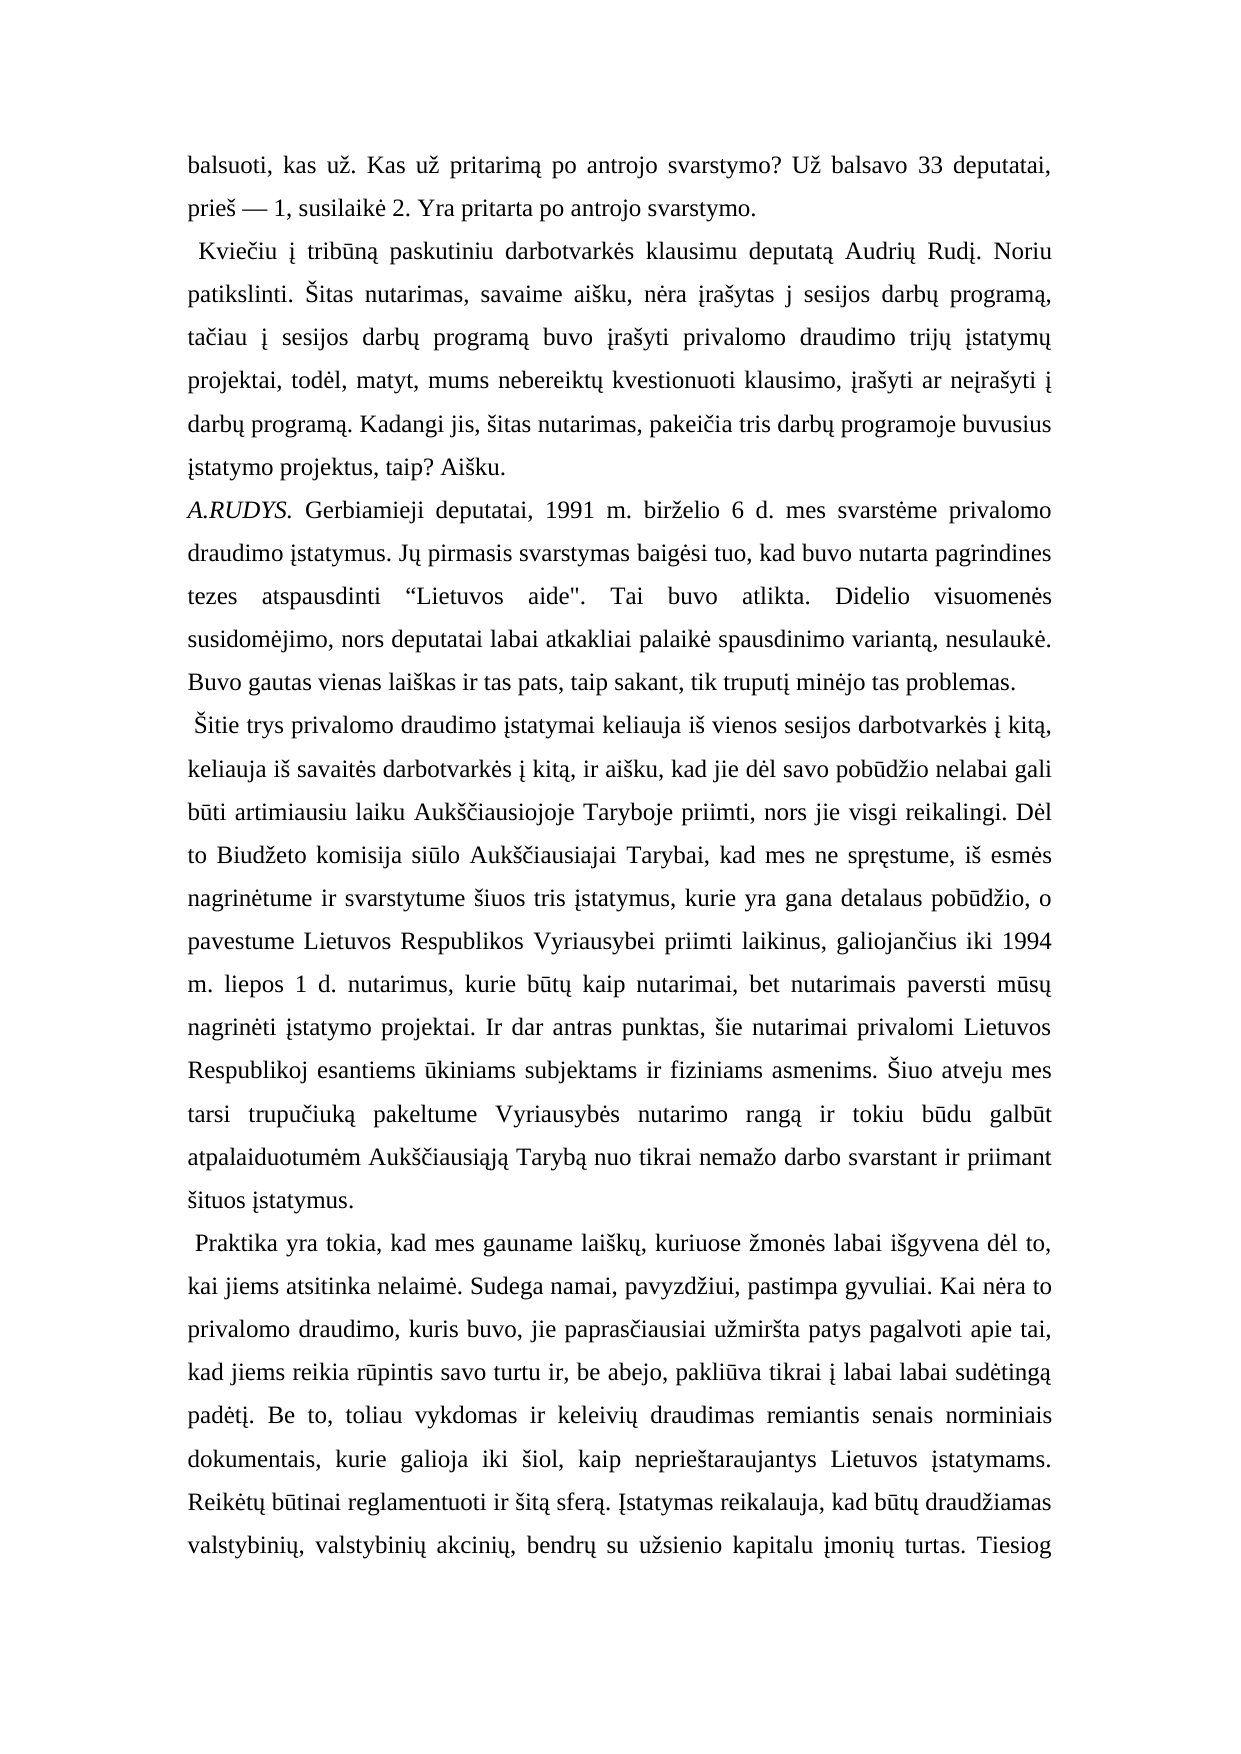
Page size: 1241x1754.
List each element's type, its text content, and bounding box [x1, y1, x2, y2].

text Šitie trys privalomo draudimo įstatymai keliauja iš vienos sesijos darbotvarkės į kitą, keliauja iš savaitės darbotvarkės į kitą, ir aišku, kad jie dėl savo pobūdžio nelabai gali būti artimiausiu laiku Aukščiausiojoje Taryboje priimti, nors jie visgi reikalingi. Dėl to Biudžeto komisija siūlo Aukščiausiajai Tarybai, kad mes ne spręstume, iš esmės nagrinėtume ir svarstytume šiuos tris įstatymus, kurie yra gana detalaus pobūdžio, o pavestume Lietuvos Respublikos Vyriausybei priimti laikinus, galiojančius iki 1994 m. liepos 1 d. nutarimus, kurie būtų kaip nutarimai, bet nutarimais paversti mūsų nagrinėti įstatymo projektai. Ir dar antras punktas, šie nutarimai privalomi Lietuvos Respublikoj esantiems ūkiniams subjektams ir fiziniams asmenims. Šiuo atveju mes tarsi trupučiuką pakeltume Vyriausybės nutarimo rangą ir tokiu būdu galbūt atpalaiduotumėm Aukščiausiąją Tarybą nuo tikrai nemažo darbo svarstant ir priimant šituos įstatymus. [187, 711, 1053, 1214]
text Praktika yra tokia, kad mes gauname laiškų, kuriuose žmonės labai išgyvena dėl to, kai jiems atsitinka nelaimė. Sudega namai, pavyzdžiui, pastimpa gyvuliai. Kai nėra to privalomo draudimo, kuris buvo, jie paprasčiausiai užmiršta patys pagalvoti apie tai, kad jiems reikia rūpintis savo turtu ir, be abejo, pakliūva tikrai į labai labai sudėtingą padėtį. Be to, toliau vykdomas ir keleivių draudimas remiantis senais norminiais dokumentais, kurie galioja iki šiol, kaip neprieštaraujantys Lietuvos įstatymams. Reikėtų būtinai reglamentuoti ir šitą sferą. Įstatymas reikalauja, kad būtų draudžiamas valstybinių, valstybinių akcinių, bendrų su užsienio kapitalu įmonių turtas. Tiesiog [187, 1228, 1053, 1559]
text balsuoti, kas už. Kas už pritarimą po antrojo svarstymo? Už balsavo 33 deputatai, prieš — 1, susilaikė 2. Yra pritarta po antrojo svarstymo. [187, 150, 1053, 222]
text Kviečiu į tribūną paskutiniu darbotvarkės klausimu deputatą Audrių Rudį. Noriu patikslinti. Šitas nutarimas, savaime aišku, nėra įrašytas j sesijos darbų programą, tačiau į sesijos darbų programą buvo įrašyti privalomo draudimo trijų įstatymų projektai, todėl, matyt, mums nebereiktų kvestionuoti klausimo, įrašyti ar neįrašyti į darbų programą. Kadangi jis, šitas nutarimas, pakeičia tris darbų programoje buvusius įstatymo projektus, taip? Aišku. [187, 236, 1053, 481]
text A.RUDYS. Gerbiamieji deputatai, 1991 m. birželio 6 d. mes svarstėme privalomo draudimo įstatymus. Jų pirmasis svarstymas baigėsi tuo, kad buvo nutarta pagrindines tezes atspausdinti “Lietuvos aide". Tai buvo atlikta. Didelio visuomenės susidomėjimo, nors deputatai labai atkakliai palaikė spausdinimo variantą, nesulaukė. Buvo gautas vienas laiškas ir tas pats, taip sakant, tik truputį minėjo tas problemas. [187, 495, 1053, 696]
